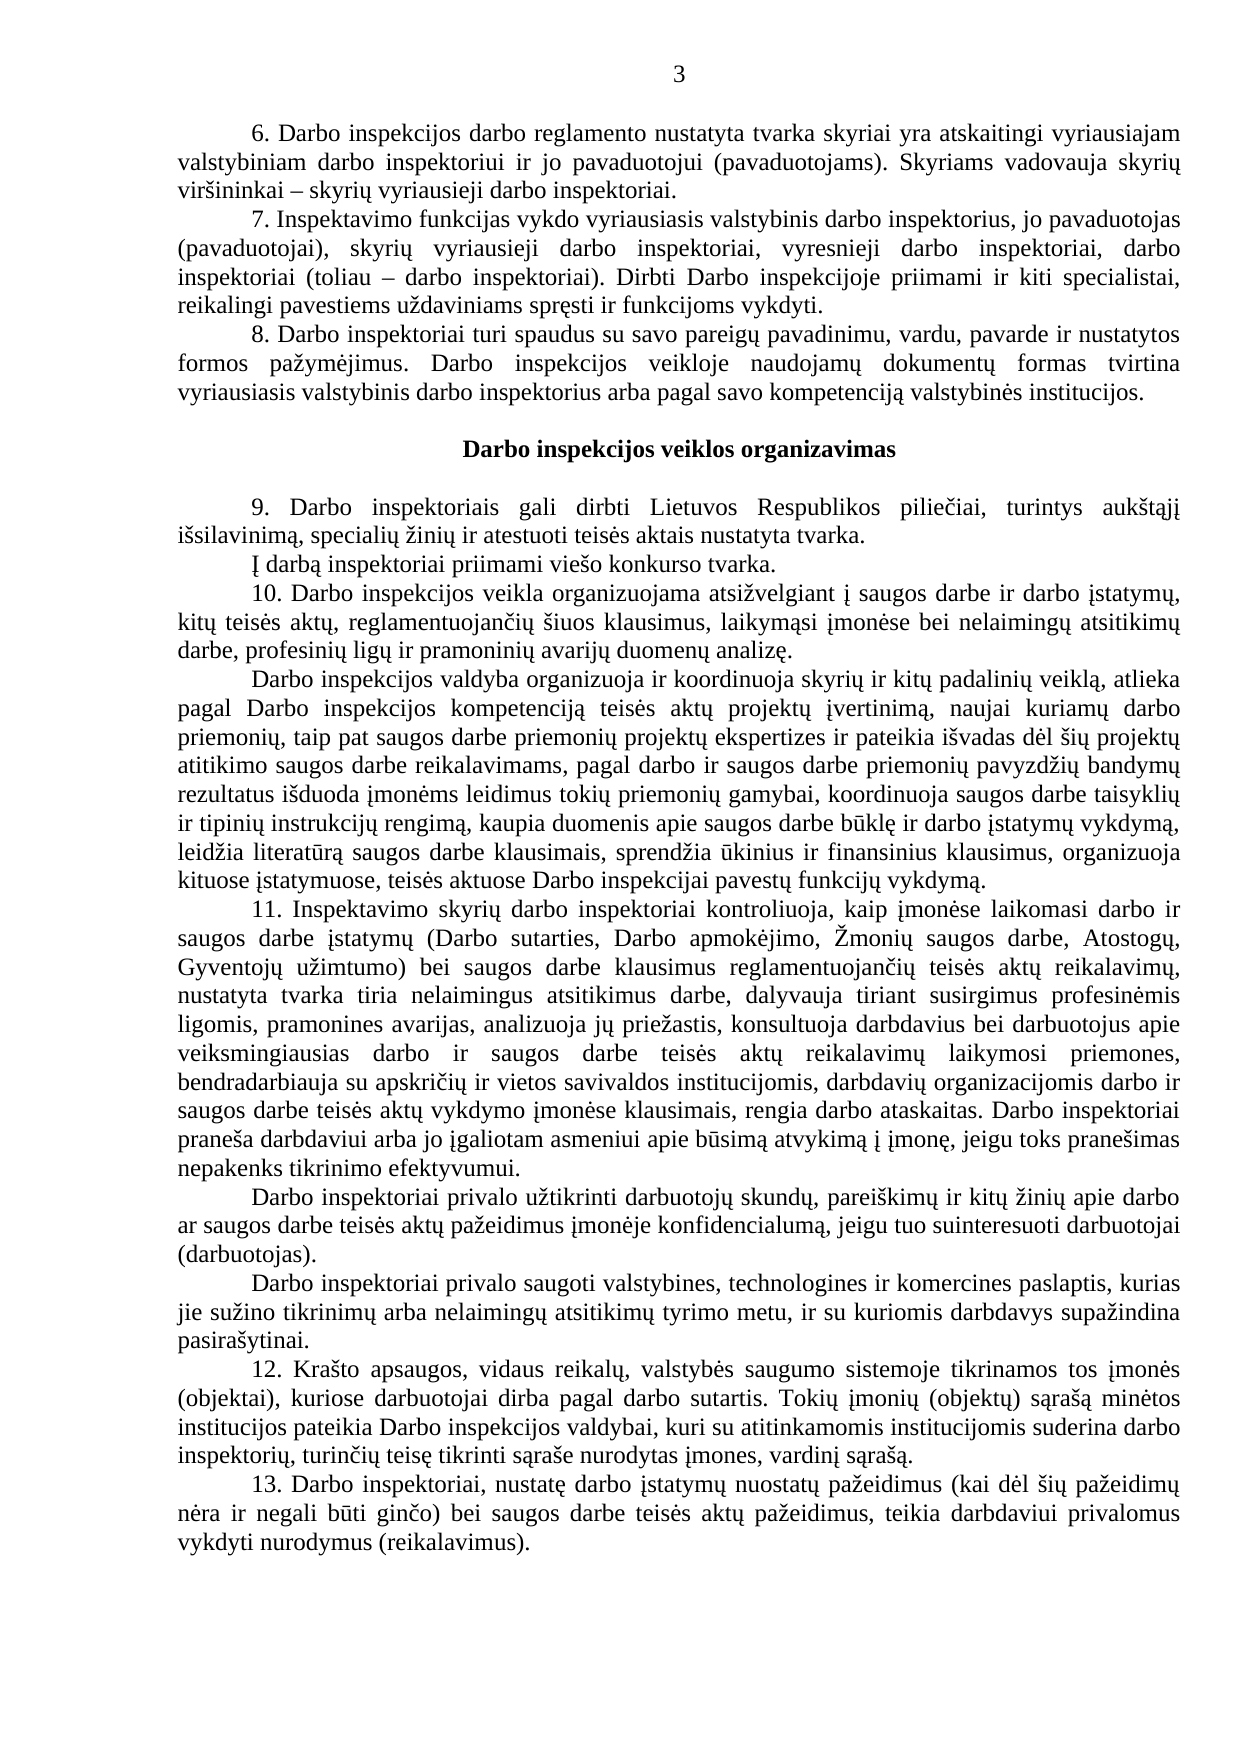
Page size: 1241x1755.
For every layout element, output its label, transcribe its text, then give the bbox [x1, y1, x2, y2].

text Darbo inspektoriai privalo saugoti valstybines, technologines ir komercines paslaptis, kurias jie sužino tikrinimų arba nelaimingų atsitikimų tyrimo metu, ir su kuriomis darbdavys supažindina pasirašytinai. [177, 1268, 1181, 1354]
text Darbo inspektoriai privalo užtikrinti darbuotojų skundų, pareiškimų ir kitų žinių apie darbo ar saugos darbe teisės aktų pažeidimus įmonėje konfidencialumą, jeigu tuo suinteresuoti darbuotojai (darbuotojas). [177, 1182, 1181, 1268]
text 7. Inspektavimo funkcijas vykdo vyriausiasis valstybinis darbo inspektorius, jo pavaduotojas (pavaduotojai), skyrių vyriausieji darbo inspektoriai, vyresnieji darbo inspektoriai, darbo inspektoriai (toliau – darbo inspektoriai). Dirbti Darbo inspekcijoje priimami ir kiti specialistai, reikalingi pavestiems uždaviniams spręsti ir funkcijoms vykdyti. [177, 204, 1181, 319]
text 9. Darbo inspektoriais gali dirbti Lietuvos Respublikos piliečiai, turintys aukštąjį išsilavinimą, specialių žinių ir atestuoti teisės aktais nustatyta tvarka. [177, 492, 1181, 549]
text Į darbą inspektoriai priimami viešo konkurso tvarka. [177, 549, 1181, 578]
text Darbo inspekcijos valdyba organizuoja ir koordinuoja skyrių ir kitų padalinių veiklą, atlieka pagal Darbo inspekcijos kompetenciją teisės aktų projektų įvertinimą, naujai kuriamų darbo priemonių, taip pat saugos darbe priemonių projektų ekspertizes ir pateikia išvadas dėl šių projektų atitikimo saugos darbe reikalavimams, pagal darbo ir saugos darbe priemonių pavyzdžių bandymų rezultatus išduoda įmonėms leidimus tokių priemonių gamybai, koordinuoja saugos darbe taisyklių ir tipinių instrukcijų rengimą, kaupia duomenis apie saugos darbe būklę ir darbo įstatymų vykdymą, leidžia literatūrą saugos darbe klausimais, sprendžia ūkinius ir finansinius klausimus, organizuoja kituose įstatymuose, teisės aktuose Darbo inspekcijai pavestų funkcijų vykdymą. [177, 664, 1181, 894]
text 10. Darbo inspekcijos veikla organizuojama atsižvelgiant į saugos darbe ir darbo įstatymų, kitų teisės aktų, reglamentuojančių šiuos klausimus, laikymąsi įmonėse bei nelaimingų atsitikimų darbe, profesinių ligų ir pramoninių avarijų duomenų analizę. [177, 578, 1181, 664]
text Darbo inspekcijos veiklos organizavimas [177, 434, 1181, 463]
text 11. Inspektavimo skyrių darbo inspektoriai kontroliuoja, kaip įmonėse laikomasi darbo ir saugos darbe įstatymų (Darbo sutarties, Darbo apmokėjimo, Žmonių saugos darbe, Atostogų, Gyventojų užimtumo) bei saugos darbe klausimus reglamentuojančių teisės aktų reikalavimų, nustatyta tvarka tiria nelaimingus atsitikimus darbe, dalyvauja tiriant susirgimus profesinėmis ligomis, pramonines avarijas, analizuoja jų priežastis, konsultuoja darbdavius bei darbuotojus apie veiksmingiausias darbo ir saugos darbe teisės aktų reikalavimų laikymosi priemones, bendradarbiauja su apskričių ir vietos savivaldos institucijomis, darbdavių organizacijomis darbo ir saugos darbe teisės aktų vykdymo įmonėse klausimais, rengia darbo ataskaitas. Darbo inspektoriai praneša darbdaviui arba jo įgaliotam asmeniui apie būsimą atvykimą į įmonę, jeigu toks pranešimas nepakenks tikrinimo efektyvumui. [177, 894, 1181, 1182]
text 12. Krašto apsaugos, vidaus reikalų, valstybės saugumo sistemoje tikrinamos tos įmonės (objektai), kuriose darbuotojai dirba pagal darbo sutartis. Tokių įmonių (objektų) sąrašą minėtos institucijos pateikia Darbo inspekcijos valdybai, kuri su atitinkamomis institucijomis suderina darbo inspektorių, turinčių teisę tikrinti sąraše nurodytas įmones, vardinį sąrašą. [177, 1354, 1181, 1469]
text 13. Darbo inspektoriai, nustatę darbo įstatymų nuostatų pažeidimus (kai dėl šių pažeidimų nėra ir negali būti ginčo) bei saugos darbe teisės aktų pažeidimus, teikia darbdaviui privalomus vykdyti nurodymus (reikalavimus). [177, 1469, 1181, 1556]
text 8. Darbo inspektoriai turi spaudus su savo pareigų pavadinimu, vardu, pavarde ir nustatytos formos pažymėjimus. Darbo inspekcijos veikloje naudojamų dokumentų formas tvirtina vyriausiasis valstybinis darbo inspektorius arba pagal savo kompetenciją valstybinės institucijos. [177, 319, 1181, 406]
text 6. Darbo inspekcijos darbo reglamento nustatyta tvarka skyriai yra atskaitingi vyriausiajam valstybiniam darbo inspektoriui ir jo pavaduotojui (pavaduotojams). Skyriams vadovauja skyrių viršininkai – skyrių vyriausieji darbo inspektoriai. [177, 118, 1181, 204]
